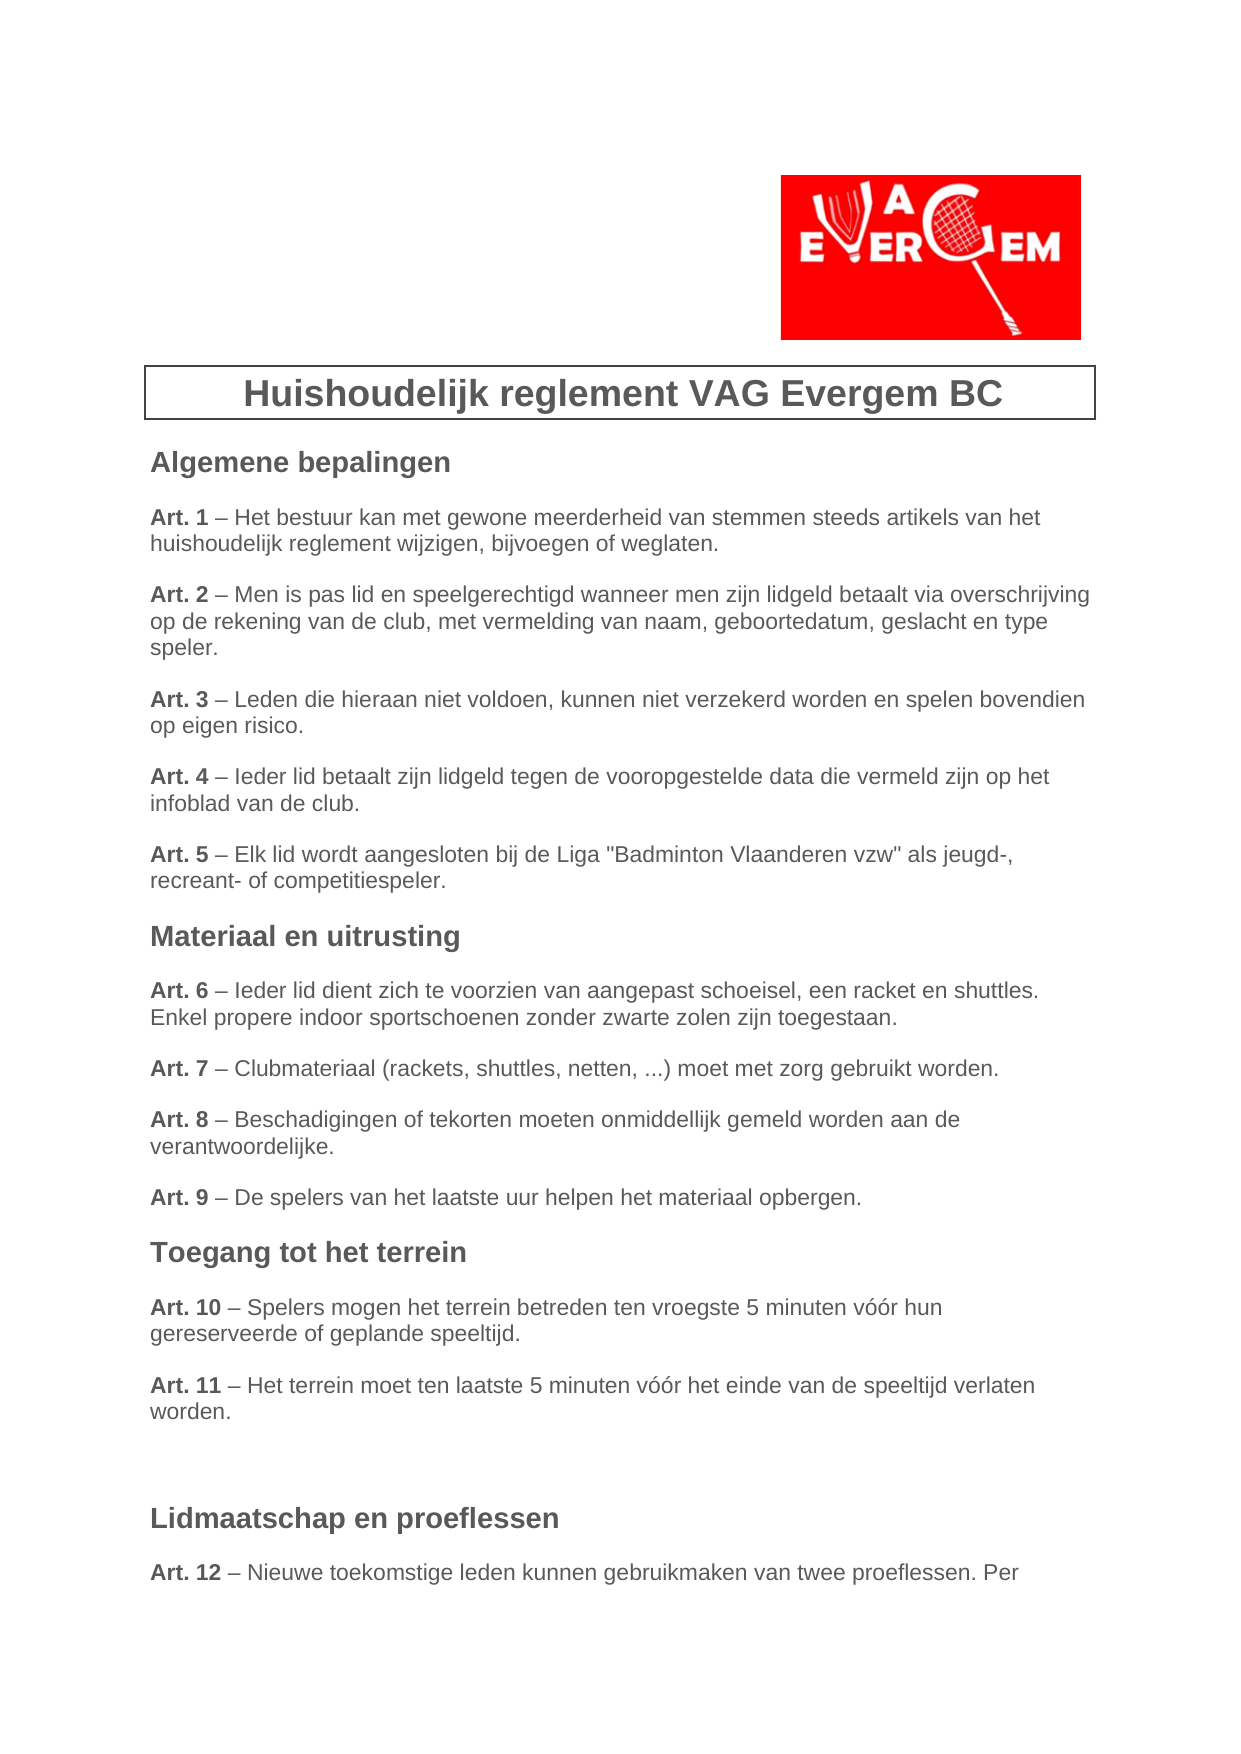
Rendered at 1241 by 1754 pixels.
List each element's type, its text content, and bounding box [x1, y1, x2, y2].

text Art. 12 – Nieuwe toekomstige leden kunnen gebruikmaken van twee proeflessen. Per [150, 1559, 1090, 1586]
text Art. 10 – Spelers mogen het terrein betreden ten vroegste 5 minuten vóór hun gereserveerde of geplande speeltijd. [150, 1294, 1090, 1347]
text Huishoudelijk reglement VAG Evergem BC [146, 367, 1094, 418]
text Art. 4 – Ieder lid betaalt zijn lidgeld tegen de vooropgestelde data die vermeld zijn op het infoblad van de club. [150, 763, 1090, 816]
text Art. 9 – De spelers van het laatste uur helpen het materiaal opbergen. [150, 1184, 1090, 1210]
text Materiaal en uitrusting [150, 919, 1090, 952]
text Art. 11 – Het terrein moet ten laatste 5 minuten vóór het einde van de speeltijd verlaten worden. [150, 1372, 1090, 1424]
picture [780, 175, 1081, 340]
text Art. 3 – Leden die hieraan niet voldoen, kunnen niet verzekerd worden en spelen bovendien op eigen risico. [150, 686, 1090, 738]
text Art. 6 – Ieder lid dient zich te voorzien van aangepast schoeisel, een racket en shuttles. Enkel propere indoor sportschoenen zonder zwarte zolen zijn toegestaan. [150, 977, 1090, 1030]
text Algemene bepalingen [150, 445, 1090, 479]
text Lidmaatschap en proeflessen [150, 1501, 1090, 1534]
text Toegang tot het terrein [150, 1235, 1090, 1269]
text Art. 5 – Elk lid wordt aangesloten bij de Liga "Badminton Vlaanderen vzw" als jeugd-, recreant- of competitiespeler. [150, 841, 1090, 894]
text Art. 1 – Het bestuur kan met gewone meerderheid van stemmen steeds artikels van het huishoudelijk reglement wijzigen, bijvoegen of weglaten. [150, 504, 1090, 556]
text Art. 2 – Men is pas lid en speelgerechtigd wanneer men zijn lidgeld betaalt via overschrijving op de rekening van de club, met vermelding van naam, geboortedatum, geslacht en type speler. [150, 581, 1090, 661]
text Art. 8 – Beschadigingen of tekorten moeten onmiddellijk gemeld worden aan de verantwoordelijke. [150, 1106, 1090, 1159]
text Art. 7 – Clubmateriaal (rackets, shuttles, netten, ...) moet met zorg gebruikt worden. [150, 1055, 1090, 1081]
